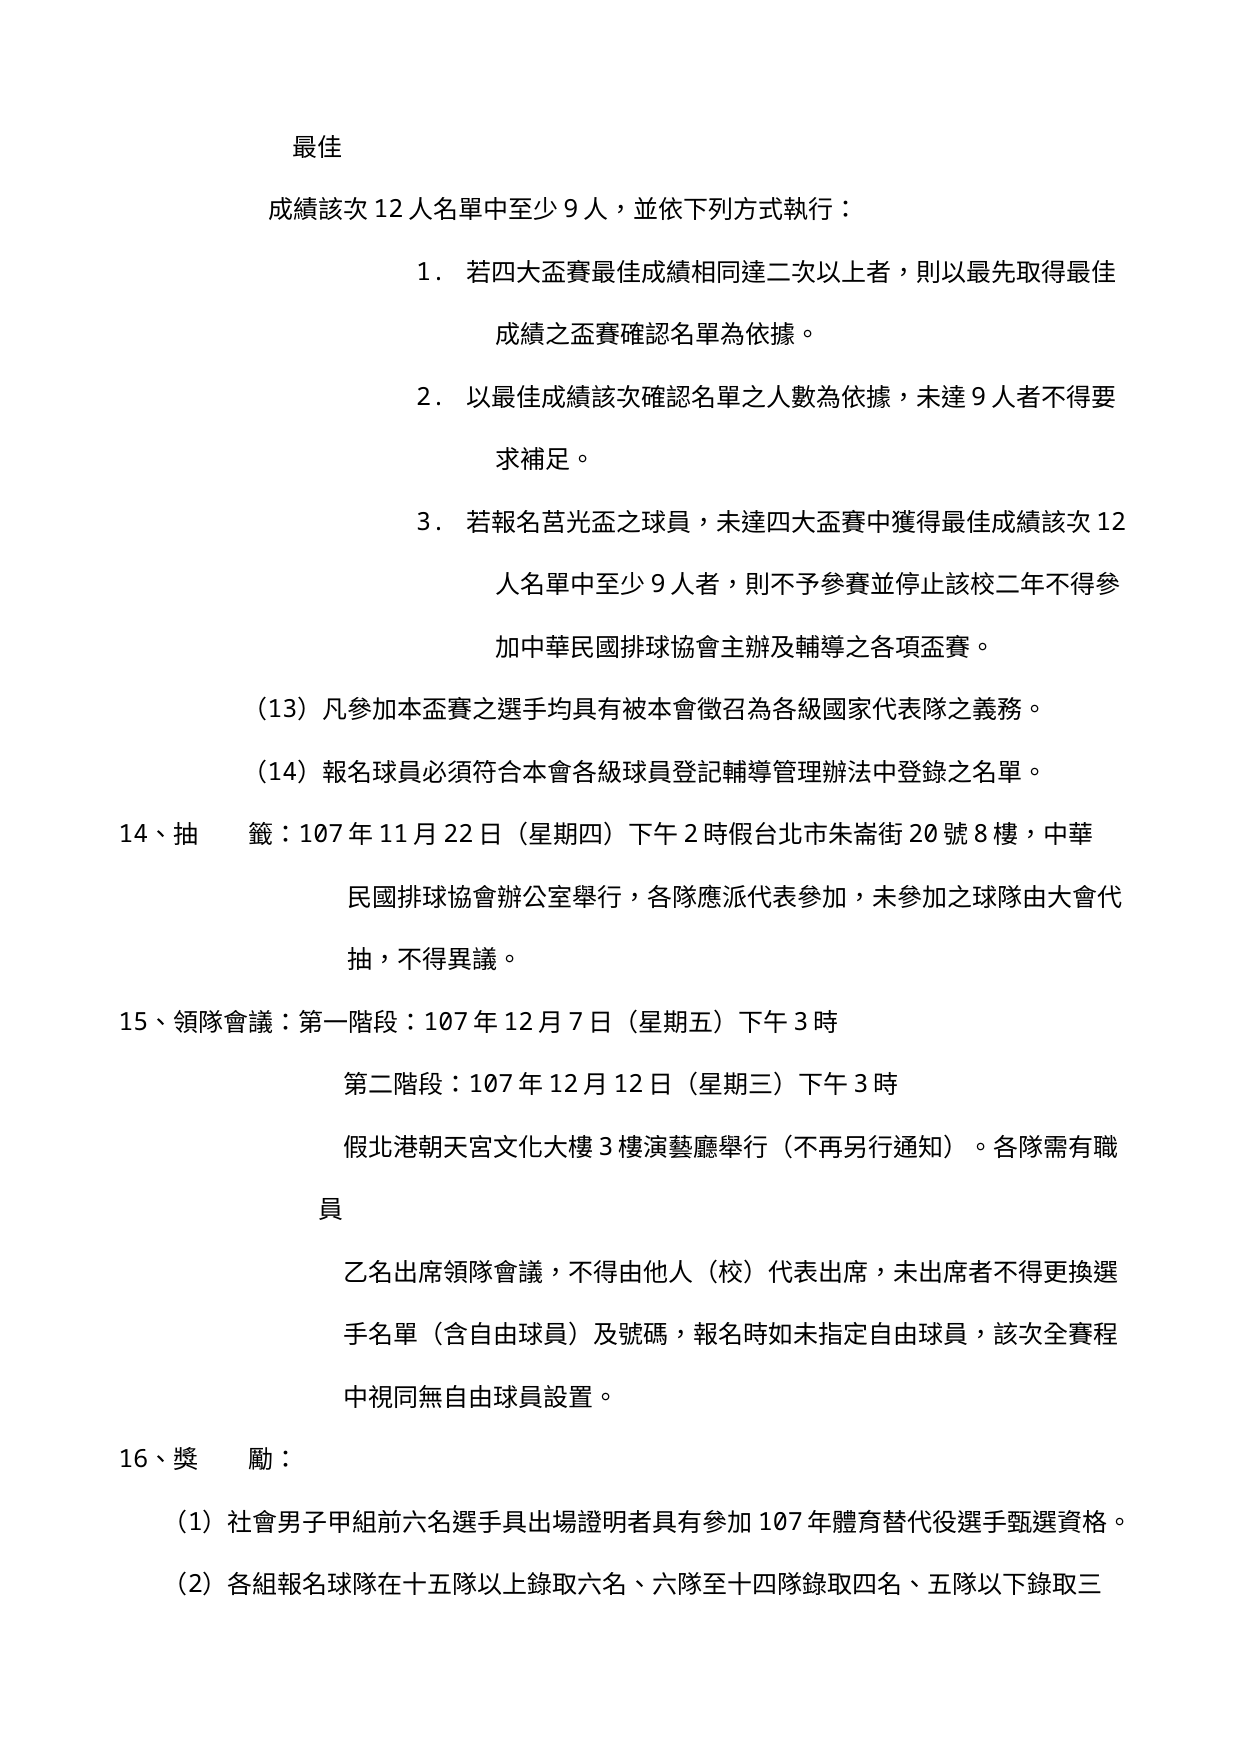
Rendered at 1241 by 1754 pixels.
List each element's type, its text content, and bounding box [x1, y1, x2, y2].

list 獎 勵： [118, 1416, 1137, 1479]
text 成績該次12人名單中至少9人，並依下列方式執行： [242, 166, 1137, 229]
list 凡報名莒光盃之球隊，其最後確認12人名單中，須包含於四大盃賽中獲得最佳 [242, 104, 1137, 166]
text 中視同無自由球員設置。 [318, 1354, 1137, 1416]
text 第二階段：107年12月12日（星期三）下午3時 [318, 1041, 1137, 1104]
text 假北港朝天宮文化大樓3樓演藝廳舉行（不再另行通知）。各隊需有職員 [318, 1104, 1137, 1229]
list 凡參加本盃賽之選手均具有被本會徵召為各級國家代表隊之義務。 [242, 666, 1137, 729]
list 以最佳成績該次確認名單之人數為依據，未達9人者不得要求補足。 [416, 354, 1137, 479]
list 若報名莒光盃之球員，未達四大盃賽中獲得最佳成績該次12人名單中至少9人者，則不予參賽並停止該校二年不得參加中華民國排球協會主辦及輔導之各項盃賽。 [416, 479, 1137, 666]
list 抽 籤：107年11月22日（星期四）下午2時假台北市朱崙街20號8樓，中華 [118, 791, 1137, 854]
list 報名球員必須符合本會各級球員登記輔導管理辦法中登錄之名單。 [242, 729, 1137, 791]
list 各組報名球隊在十五隊以上錄取六名、六隊至十四隊錄取四名、五隊以下錄取三 [163, 1541, 1137, 1604]
text 手名單（含自由球員）及號碼，報名時如未指定自由球員，該次全賽程 [318, 1291, 1137, 1354]
list 領隊會議：第一階段：107年12月7日（星期五）下午3時 [118, 979, 1137, 1041]
list 若四大盃賽最佳成績相同達二次以上者，則以最先取得最佳成績之盃賽確認名單為依據。 [416, 229, 1137, 354]
text 民國排球協會辦公室舉行，各隊應派代表參加，未參加之球隊由大會代抽，不得異議。 [348, 854, 1137, 979]
list 社會男子甲組前六名選手具出場證明者具有參加107年體育替代役選手甄選資格。 [163, 1479, 1137, 1541]
text 乙名出席領隊會議，不得由他人（校）代表出席，未出席者不得更換選 [318, 1229, 1137, 1291]
